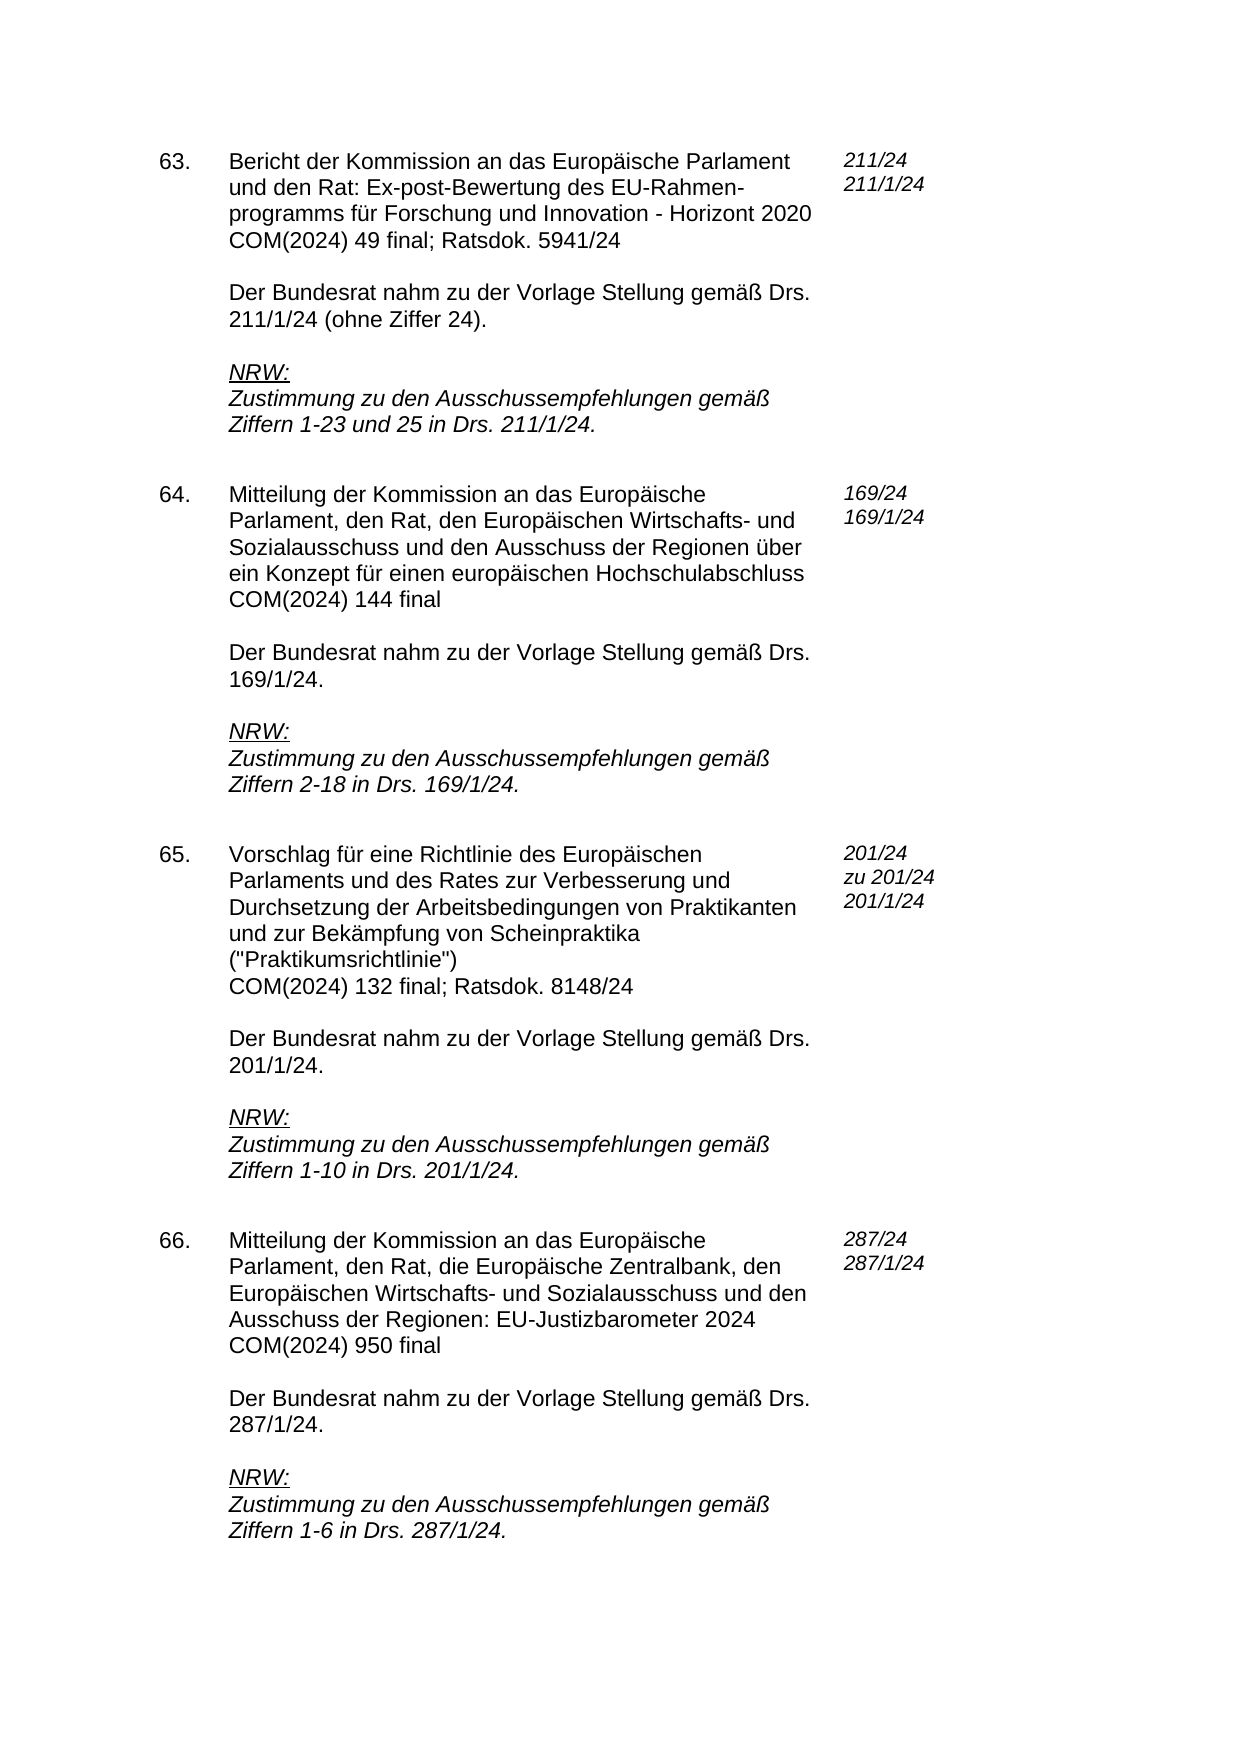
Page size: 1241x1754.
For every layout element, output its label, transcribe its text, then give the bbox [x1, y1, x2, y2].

table_cell 201/24 zu 201/24 201/1/24 [832, 841, 973, 1227]
table_cell 66. [148, 1227, 217, 1587]
table_cell 65. [148, 841, 217, 1227]
table_cell 287/24 287/1/24 [832, 1227, 973, 1587]
table_cell 64. [148, 481, 217, 841]
table_cell 211/24 211/1/24 [832, 148, 973, 481]
table_cell 169/24 169/1/24 [832, 481, 973, 841]
table_cell Mitteilung der Kommission an das Europäische Parlament, den Rat, den Europäischen Wirtschafts- und Sozialausschuss und den Ausschuss der Regionen über ein Konzept für einen europäischen Hochschulabschluss COM(2024) 144 final Der Bundesrat nahm zu der Vorlage Stellung gemäß Drs. 169/1/24. NRW: Zustimmung zu den Ausschussempfehlungen gemäß Ziffern 2-18 in Drs. 169/1/24. [217, 481, 832, 841]
table_cell Vorschlag für eine Richtlinie des Europäischen Parlaments und des Rates zur Verbesserung und Durchsetzung der Arbeitsbedingungen von Praktikanten und zur Bekämpfung von Scheinpraktika ("Praktikumsrichtlinie") COM(2024) 132 final; Ratsdok. 8148/24 Der Bundesrat nahm zu der Vorlage Stellung gemäß Drs. 201/1/24. NRW: Zustimmung zu den Ausschussempfehlungen gemäß Ziffern 1-10 in Drs. 201/1/24. [217, 841, 832, 1227]
table_cell Bericht der Kommission an das Europäische Parlament und den Rat: Ex-post-Bewertung des EU-Rahmen­programms für Forschung und Innovation - Horizont 2020 COM(2024) 49 final; Ratsdok. 5941/24 Der Bundesrat nahm zu der Vorlage Stellung gemäß Drs. 211/1/24 (ohne Ziffer 24). NRW: Zustimmung zu den Ausschussempfehlungen gemäß Ziffern 1-23 und 25 in Drs. 211/1/24. [217, 148, 832, 481]
table_cell 63. [148, 148, 217, 481]
table_cell Mitteilung der Kommission an das Europäische Parlament, den Rat, die Europäische Zentralbank, den Europäischen Wirtschafts- und Sozialausschuss und den Ausschuss der Regionen: EU-Justizbarometer 2024 COM(2024) 950 final Der Bundesrat nahm zu der Vorlage Stellung gemäß Drs. 287/1/24. NRW: Zustimmung zu den Ausschussempfehlungen gemäß Ziffern 1-6 in Drs. 287/1/24. [217, 1227, 832, 1587]
